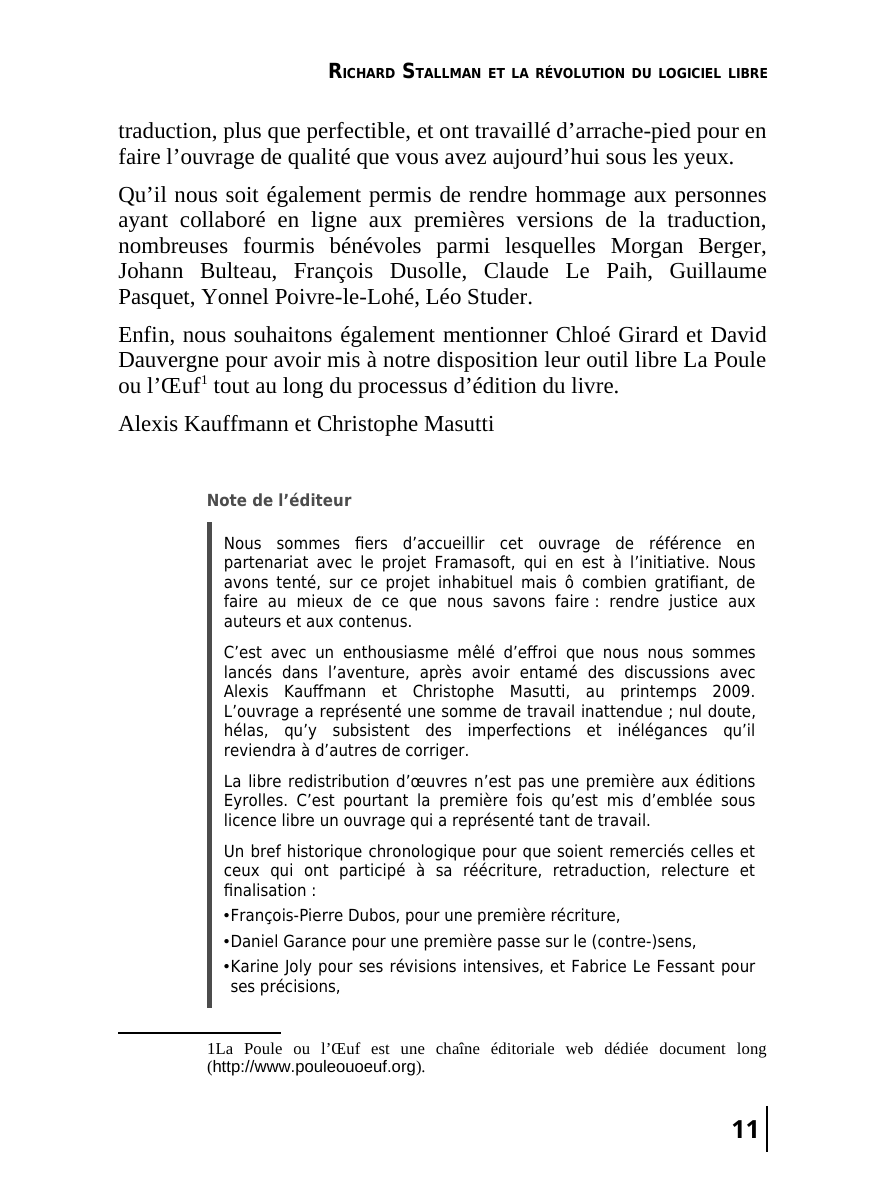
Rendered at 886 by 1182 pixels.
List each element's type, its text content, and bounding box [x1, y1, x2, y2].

list Daniel Garance pour une première passe sur le (contre-)sens, [212, 920, 768, 945]
text Qu’il nous soit également permis de rendre hommage aux personnes ayant collaboré en ligne aux premières versions de la traduction, nombreuses fourmis bénévoles parmi lesquelles Morgan Berger, Johann Bulteau, François Dusolle, Claude Le Paih, Guillaume Pasquet, Yonnel Poivre-le-Lohé, Léo Studer. [118, 182, 768, 309]
text La Poule ou l’Œuf est une chaîne éditoriale web dédiée document long (http://www.pouleouoeuf.org). [207, 1039, 768, 1076]
text Nous sommes fiers d’accueillir cet ouvrage de référence en partenariat avec le projet Framasoft, qui en est à l’initiative. Nous avons tenté, sur ce projet inhabituel mais ô combien gratifiant, de faire au mieux de ce que nous savons faire : rendre justice aux auteurs et aux contenus. [212, 522, 768, 631]
text Un bref historique chronologique pour que soient remerciés celles et ceux qui ont participé à sa réécriture, retraduction, relecture et finalisation : [212, 830, 768, 894]
text C’est avec un enthousiasme mêlé d’effroi que nous nous sommes lancés dans l’aventure, après avoir entamé des discussions avec Alexis Kauffmann et Christophe Masutti, au printemps 2009. L’ouvrage a représenté une somme de travail inattendue ; nul doute, hélas, qu’y subsistent des imperfections et inélégances qu’il reviendra à d’autres de corriger. [212, 631, 768, 760]
subtitle Note de l’éditeur [207, 491, 768, 510]
text traduction, plus que perfectible, et ont travaillé d’arrache-pied pour en faire l’ouvrage de qualité que vous avez aujourd’hui sous les yeux. [118, 118, 768, 169]
text Enfin, nous souhaitons également mentionner Chloé Girard et David Dauvergne pour avoir mis à notre disposition leur outil libre La Poule ou l’Œuf tout au long du processus d’édition du livre. [118, 322, 768, 398]
text Alexis Kauffmann et Christophe Masutti [118, 411, 768, 436]
list Karine Joly pour ses révisions intensives, et Fabrice Le Fessant pour ses précisions, [212, 945, 768, 1008]
list François-Pierre Dubos, pour une première récriture, [212, 894, 768, 920]
text La libre redistribution d’œuvres n’est pas une première aux éditions Eyrolles. C’est pourtant la première fois qu’est mis d’emblée sous licence libre un ouvrage qui a représenté tant de travail. [212, 760, 768, 830]
